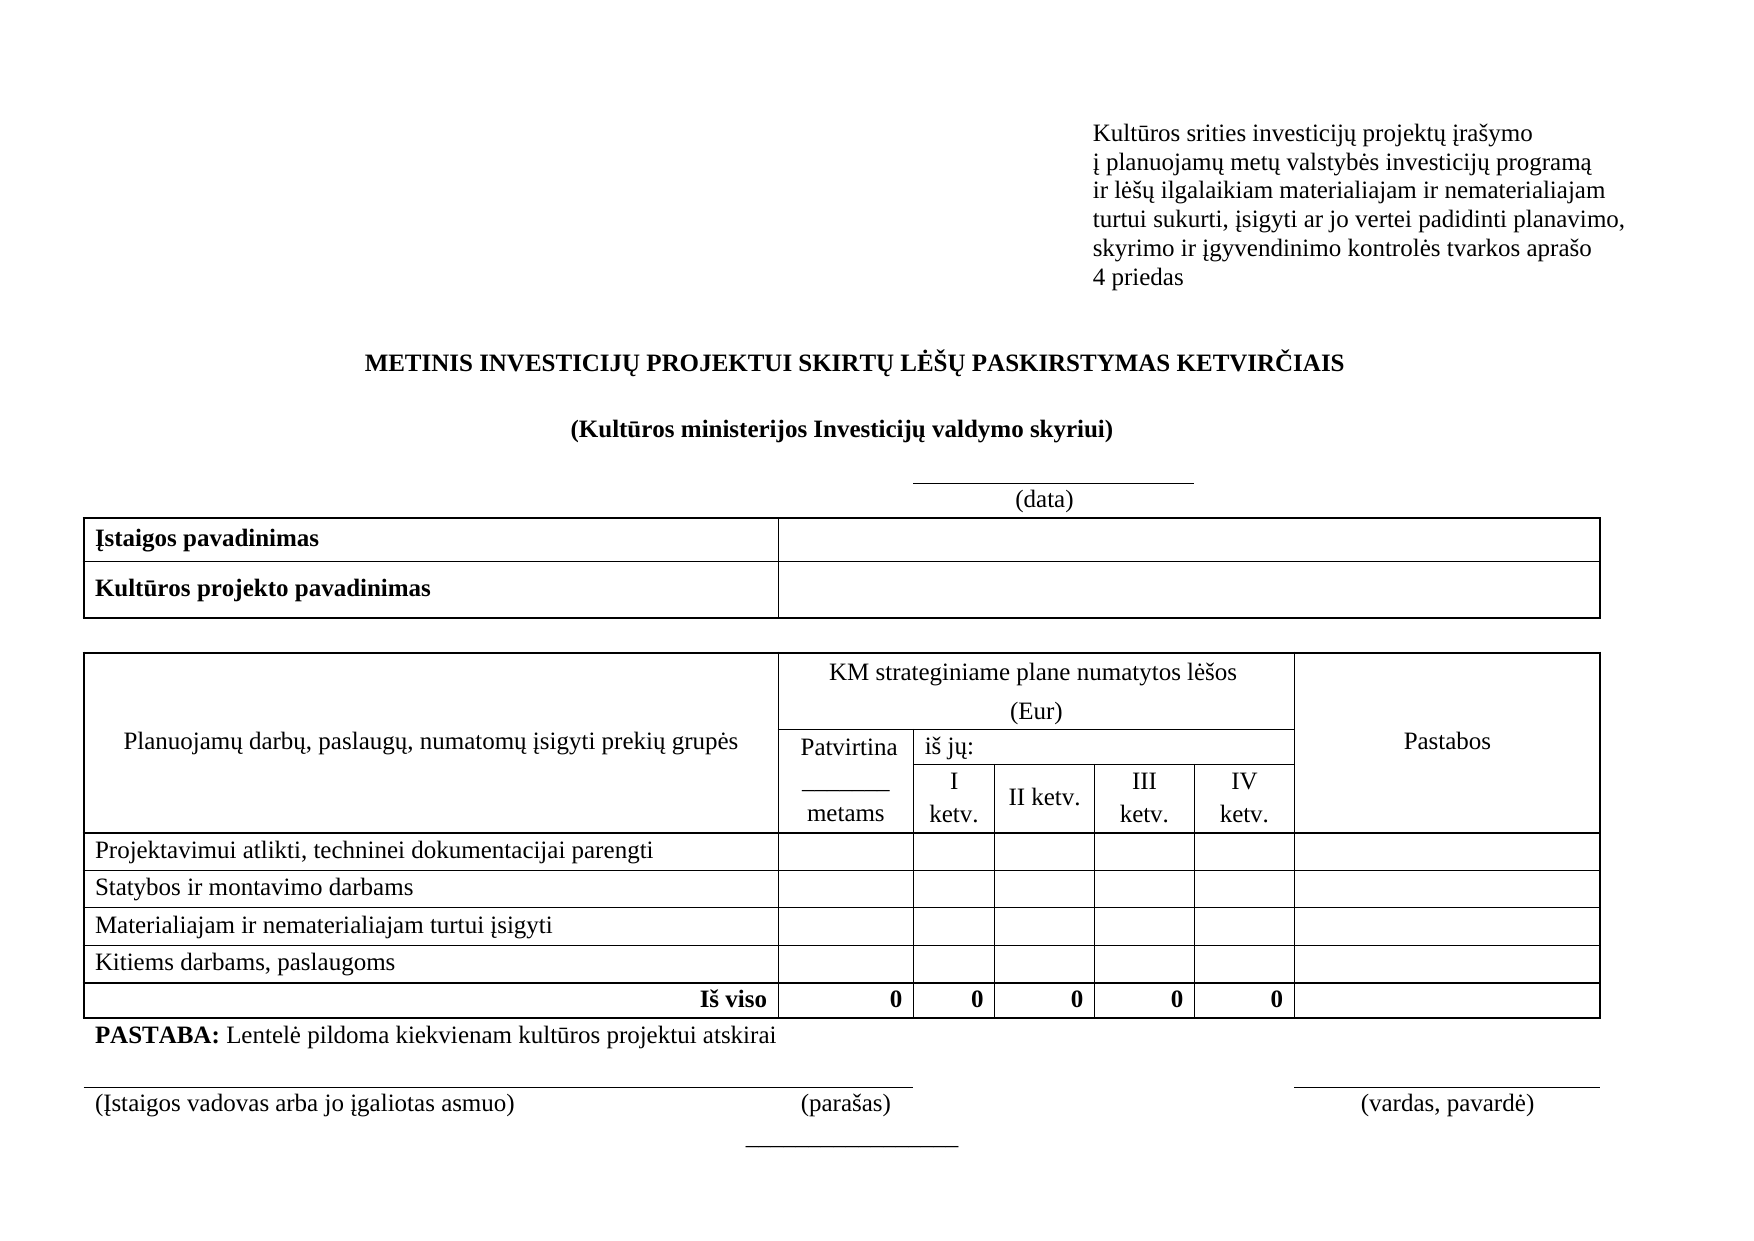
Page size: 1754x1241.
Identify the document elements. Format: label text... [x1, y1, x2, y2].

table_cell [1195, 834, 1294, 869]
text turtui sukurti, įsigyti ar jo vertei padidinti planavimo, [1093, 204, 1636, 233]
table_cell (Eur) [779, 694, 1294, 729]
table_cell [1194, 730, 1294, 764]
table_cell (vardas, pavardė) [1294, 1088, 1600, 1121]
table_cell Iš viso [85, 984, 778, 1017]
table_cell [1094, 1087, 1194, 1121]
table_cell [84, 447, 778, 483]
table_cell [1194, 1087, 1294, 1121]
table_cell (Įstaigos vadovas arba jo įgaliotas asmuo) [84, 1088, 778, 1121]
table_cell KM strateginiame plane numatytos lėšos [779, 654, 1294, 694]
table_cell Kultūros projekto pavadinimas [85, 562, 778, 617]
table_cell 0 [995, 984, 1094, 1017]
table_cell PASTABA: Lentelė pildoma kiekvienam kultūros projektui atskirai [84, 1019, 1600, 1054]
text skyrimo ir įgyvendinimo kontrolės tvarkos aprašo [1093, 233, 1636, 262]
table_cell [1095, 871, 1194, 907]
table_cell (data) [994, 484, 1094, 517]
table_cell [84, 483, 778, 517]
table_cell [995, 871, 1094, 907]
table_cell [1295, 871, 1599, 907]
table_cell [779, 908, 913, 944]
table_cell [994, 619, 1094, 652]
table_cell [1194, 447, 1294, 483]
table_cell [913, 447, 994, 483]
table_cell [778, 1054, 913, 1087]
table_cell [1295, 908, 1599, 944]
table_cell [1095, 834, 1194, 869]
table_cell [914, 834, 994, 869]
table_cell [995, 946, 1094, 982]
table_cell (parašas) [778, 1088, 913, 1121]
table_cell III ketv. [1095, 765, 1194, 832]
table_cell 0 [1095, 984, 1194, 1017]
table_cell [1294, 619, 1600, 652]
table_cell iš jų: [914, 730, 994, 764]
table_cell [1295, 946, 1599, 982]
table_cell [994, 447, 1094, 483]
table_cell I ketv. [914, 765, 994, 832]
table_cell [1195, 946, 1294, 982]
table_cell Statybos ir montavimo darbams [85, 871, 778, 907]
table_cell [778, 447, 913, 483]
table_cell [994, 730, 1094, 764]
table_cell [1095, 908, 1194, 944]
table_cell [1094, 447, 1194, 483]
text _________________ [74, 1121, 1636, 1150]
table_cell [1294, 1054, 1600, 1087]
table_cell [1095, 946, 1194, 982]
table_cell [913, 1087, 994, 1121]
table_cell Materialiajam ir nematerialiajam turtui įsigyti [85, 908, 778, 944]
table_cell Planuojamų darbų, paslaugų, numatomų įsigyti prekių grupės [85, 654, 778, 832]
table_cell [1094, 484, 1194, 517]
text į planuojamų metų valstybės investicijų programą [1093, 147, 1636, 176]
table_cell [1094, 619, 1194, 652]
table_cell [1094, 730, 1194, 764]
table_cell Kitiems darbams, paslaugoms [85, 946, 778, 982]
text 4 priedas [1084, 262, 1636, 291]
table_cell 0 [1195, 984, 1294, 1017]
table_cell [1294, 447, 1600, 483]
table_cell [913, 484, 994, 517]
table_cell [1295, 984, 1599, 1017]
table_cell [779, 562, 1599, 617]
table_cell [994, 1054, 1094, 1087]
table_cell [1295, 834, 1599, 869]
table_cell 0 [779, 984, 913, 1017]
table_cell [1194, 483, 1294, 517]
table_cell [1094, 1054, 1194, 1087]
table_cell II ketv. [995, 765, 1094, 832]
table_cell [779, 946, 913, 982]
table_cell Projektavimui atlikti, techninei dokumentacijai parengti [85, 834, 778, 869]
table_cell Pastabos [1295, 654, 1599, 832]
table_cell Įstaigos pavadinimas [85, 519, 778, 561]
table_cell [779, 871, 913, 907]
table_cell [779, 519, 1599, 561]
text METINIS investicijų projektui skirtų lėšų paskirstymAS ketvirčiais [74, 348, 1636, 377]
table_cell 0 [914, 984, 994, 1017]
table_cell [914, 871, 994, 907]
table_cell [1195, 871, 1294, 907]
text ir lėšų ilgalaikiam materialiajam ir nematerialiajam [1093, 176, 1636, 204]
table_cell [778, 483, 913, 517]
table_cell [914, 908, 994, 944]
table_cell [84, 1054, 778, 1087]
table_cell [914, 946, 994, 982]
table_cell IV ketv. [1195, 765, 1294, 832]
table_cell [778, 619, 913, 652]
table_cell [1194, 1054, 1294, 1087]
table_cell [779, 834, 913, 869]
table_cell [913, 619, 994, 652]
table_cell [913, 1054, 994, 1087]
text Kultūros srities investicijų projektų įrašymo [1093, 118, 1636, 147]
table_cell [995, 908, 1094, 944]
table_cell [1294, 483, 1600, 517]
table_cell [1194, 619, 1294, 652]
table_cell [1195, 908, 1294, 944]
table_cell [995, 834, 1094, 869]
table_cell Patvirtina _______ metams [779, 730, 913, 832]
table_cell [84, 619, 778, 652]
table_cell [994, 1087, 1094, 1121]
table_header (Kultūros ministerijos Investicijų valdymo skyriui) [84, 414, 1600, 447]
